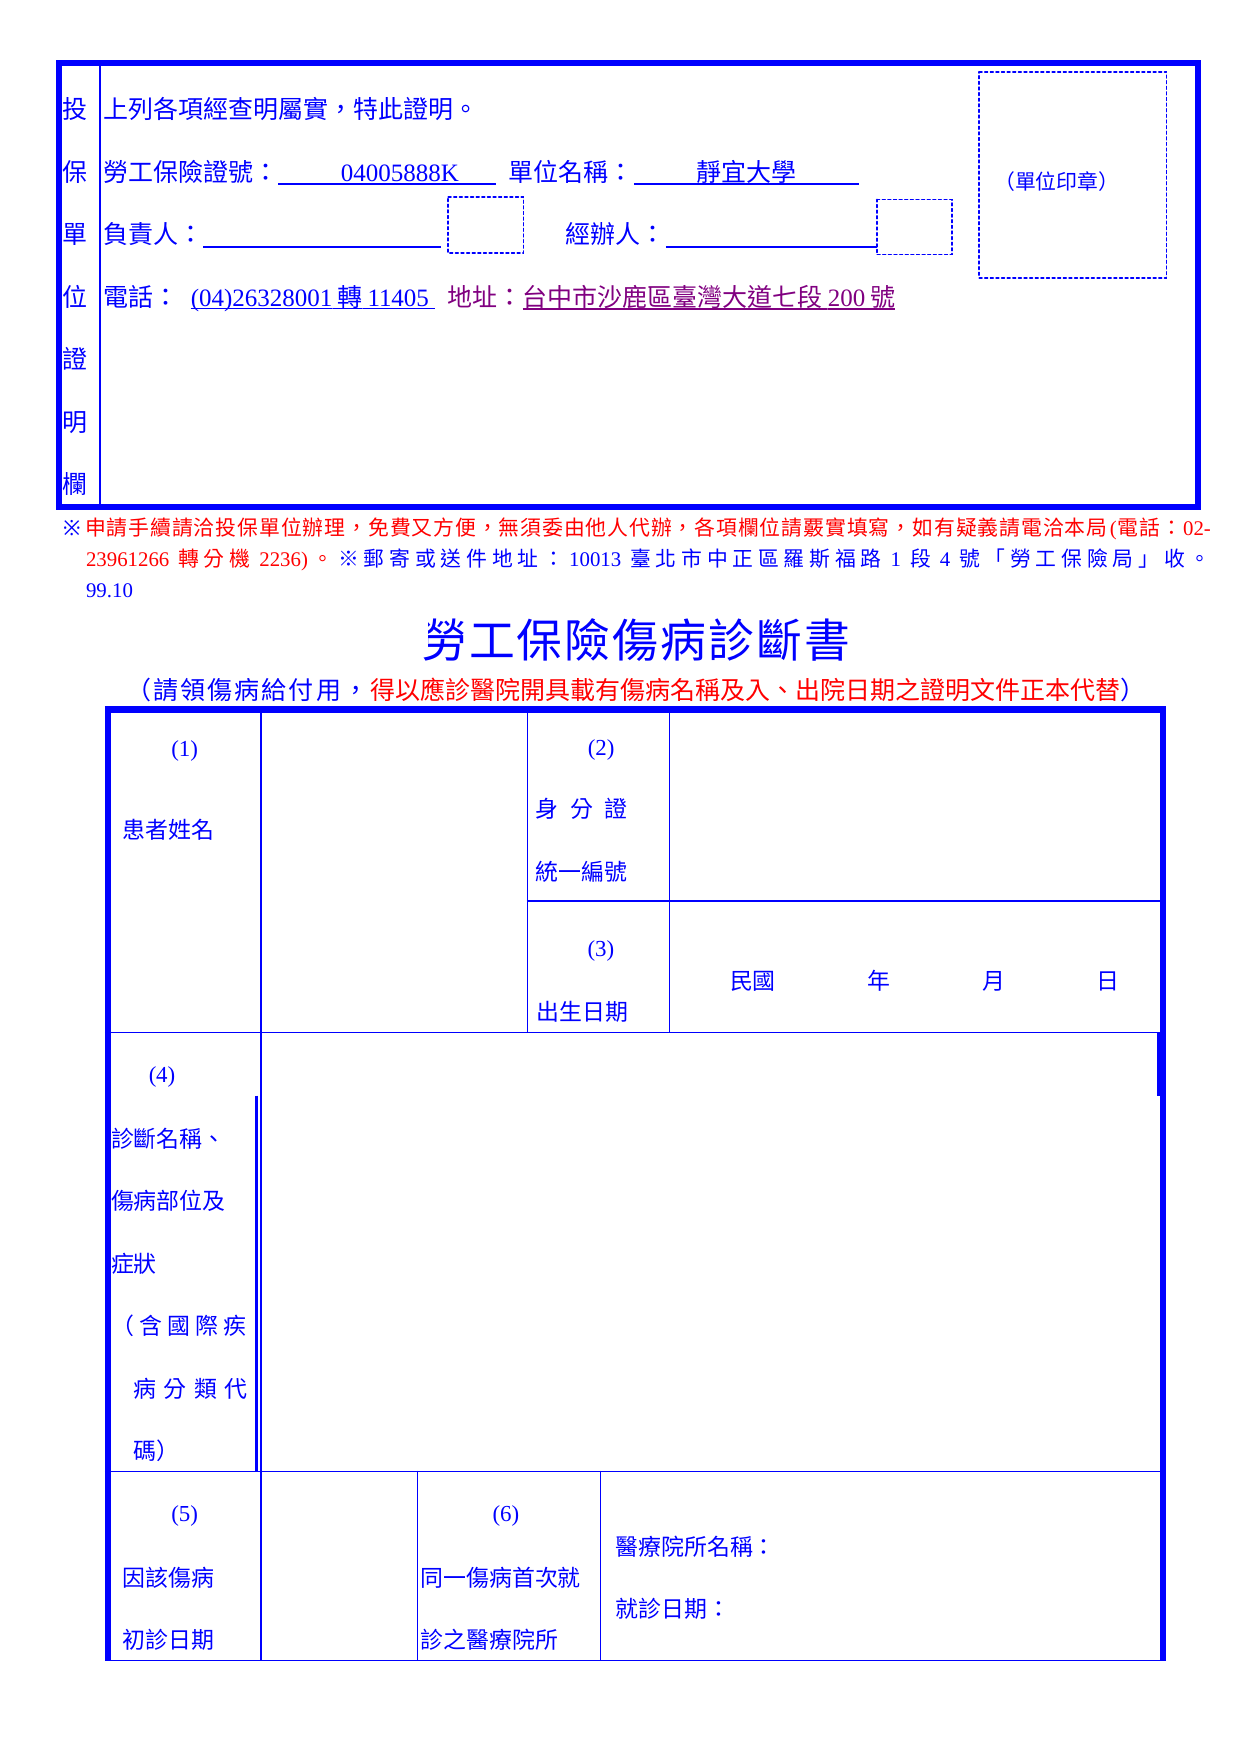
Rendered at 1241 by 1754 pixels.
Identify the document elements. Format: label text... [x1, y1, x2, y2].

table_cell (3) 出生日期 [528, 902, 669, 1031]
table_cell 民國 年 月 日 [670, 902, 1160, 1031]
table_cell (2) 身 分 證 統一編號 [528, 713, 669, 900]
table_cell 醫療院所名稱： 就診日期： [601, 1472, 1160, 1659]
table_cell (6) 同一傷病首次就診之醫療院所 [418, 1472, 600, 1659]
table_cell (1) 患者姓名 [111, 713, 260, 1031]
table_header 勞工保險傷病診斷書 （請領傷病給付用，得以應診醫院開具載有傷病名稱及入、出院日期之證明文件正本代替） [107, 604, 1163, 706]
table_cell 上列各項經查明屬實，特此證明。 勞工保險證號： 04005888K 單位名稱： 靜宜大學 負責人： 經辦人： 電話： (04)26328001轉11405 地址：台中市沙鹿區臺灣大道七段200號 [101, 66, 1195, 504]
table_cell [262, 713, 527, 1031]
table_cell 投保單位證明欄 [62, 66, 99, 504]
text ※申請手續請洽投保單位辦理，免費又方便，無須委由他人代辦，各項欄位請覈實填寫，如有疑義請電洽本局(電話：02-23961266轉分機2236)。※郵寄或送件地址：10013臺北市中正區羅斯福路1段4號「勞工保險局」收。 99.10 [59, 510, 1211, 604]
table_cell [262, 1472, 417, 1659]
table_cell (4) 診斷名稱、傷病部位及症狀 （含國際疾病分類代碼） [111, 1033, 260, 1471]
table_cell (5) 因該傷病 初診日期 [111, 1472, 260, 1659]
table_cell [670, 713, 1160, 900]
table_cell [262, 1033, 1160, 1471]
